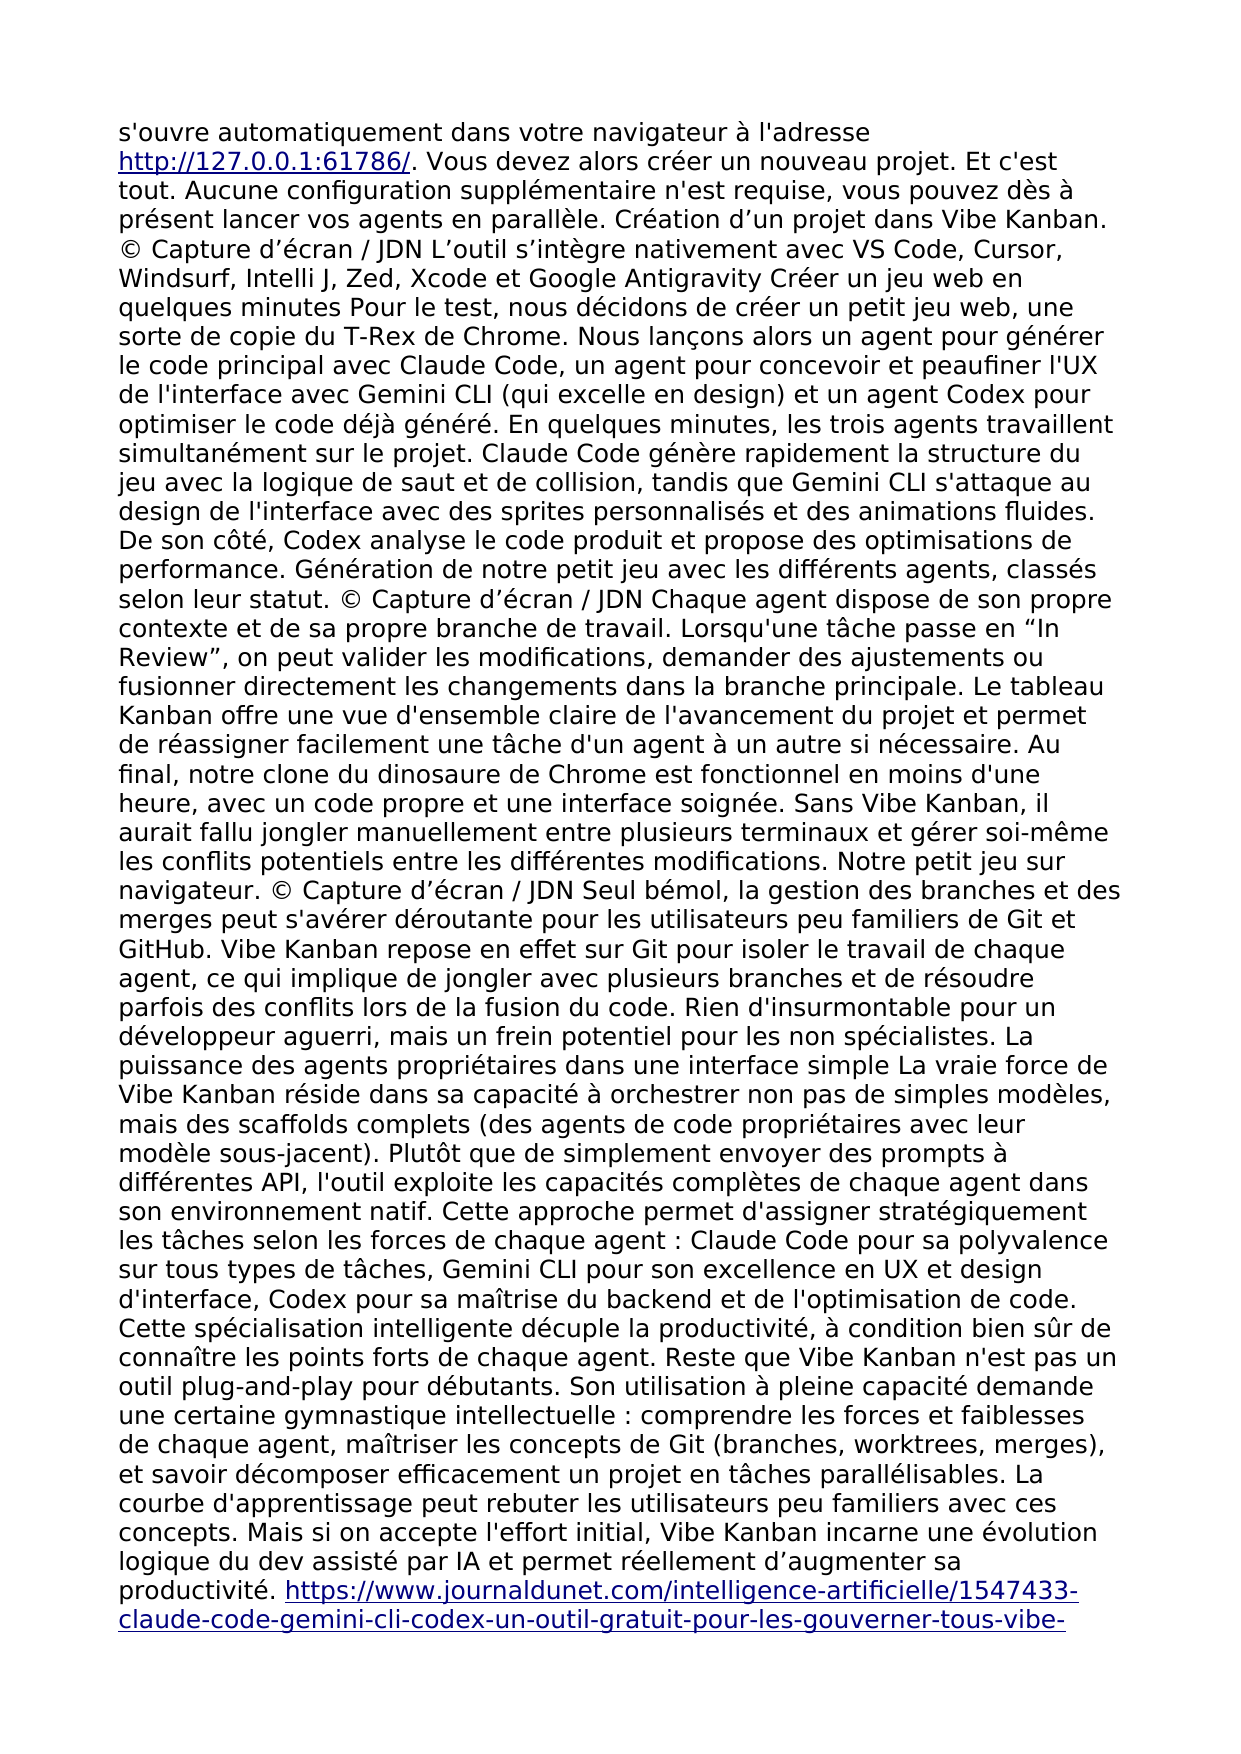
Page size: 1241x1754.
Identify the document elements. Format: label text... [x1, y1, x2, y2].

text s'ouvre automatiquement dans votre navigateur à l'adresse http://127.0.0.1:61786/. Vous devez alors créer un nouveau projet. Et c'est tout. Aucune configuration supplémentaire n'est requise, vous pouvez dès à présent lancer vos agents en parallèle. Création d’un projet dans Vibe Kanban. © Capture d’écran / JDN L’outil s’intègre nativement avec VS Code, Cursor, Windsurf, Intelli J, Zed, Xcode et Google Antigravity Créer un jeu web en quelques minutes Pour le test, nous décidons de créer un petit jeu web, une sorte de copie du T-Rex de Chrome. Nous lançons alors un agent pour générer le code principal avec Claude Code, un agent pour concevoir et peaufiner l'UX de l'interface avec Gemini CLI (qui excelle en design) et un agent Codex pour optimiser le code déjà généré. En quelques minutes, les trois agents travaillent simultanément sur le projet. Claude Code génère rapidement la structure du jeu avec la logique de saut et de collision, tandis que Gemini CLI s'attaque au design de l'interface avec des sprites personnalisés et des animations fluides. De son côté, Codex analyse le code produit et propose des optimisations de performance. Génération de notre petit jeu avec les différents agents, classés selon leur statut. © Capture d’écran / JDN Chaque agent dispose de son propre contexte et de sa propre branche de travail. Lorsqu'une tâche passe en “In Review”, on peut valider les modifications, demander des ajustements ou fusionner directement les changements dans la branche principale. Le tableau Kanban offre une vue d'ensemble claire de l'avancement du projet et permet de réassigner facilement une tâche d'un agent à un autre si nécessaire. Au final, notre clone du dinosaure de Chrome est fonctionnel en moins d'une heure, avec un code propre et une interface soignée. Sans Vibe Kanban, il aurait fallu jongler manuellement entre plusieurs terminaux et gérer soi-même les conflits potentiels entre les différentes modifications. Notre petit jeu sur navigateur. © Capture d’écran / JDN Seul bémol, la gestion des branches et des merges peut s'avérer déroutante pour les utilisateurs peu familiers de Git et GitHub. Vibe Kanban repose en effet sur Git pour isoler le travail de chaque agent, ce qui implique de jongler avec plusieurs branches et de résoudre parfois des conflits lors de la fusion du code. Rien d'insurmontable pour un développeur aguerri, mais un frein potentiel pour les non spécialistes. La puissance des agents propriétaires dans une interface simple La vraie force de Vibe Kanban réside dans sa capacité à orchestrer non pas de simples modèles, mais des scaffolds complets (des agents de code propriétaires avec leur modèle sous-jacent). Plutôt que de simplement envoyer des prompts à différentes API, l'outil exploite les capacités complètes de chaque agent dans son environnement natif. Cette approche permet d'assigner stratégiquement les tâches selon les forces de chaque agent : Claude Code pour sa polyvalence sur tous types de tâches, Gemini CLI pour son excellence en UX et design d'interface, Codex pour sa maîtrise du backend et de l'optimisation de code. Cette spécialisation intelligente décuple la productivité, à condition bien sûr de connaître les points forts de chaque agent. Reste que Vibe Kanban n'est pas un outil plug-and-play pour débutants. Son utilisation à pleine capacité demande une certaine gymnastique intellectuelle : comprendre les forces et faiblesses de chaque agent, maîtriser les concepts de Git (branches, worktrees, merges), et savoir décomposer efficacement un projet en tâches parallélisables. La courbe d'apprentissage peut rebuter les utilisateurs peu familiers avec ces concepts. Mais si on accepte l'effort initial, Vibe Kanban incarne une évolution logique du dev assisté par IA et permet réellement d’augmenter sa productivité. https://www.journaldunet.com/intelligence-artificielle/1547433-claude-code-gemini-cli-codex-un-outil-gratuit-pour-les-gouverner-tous-vibe- [118, 118, 1122, 1635]
